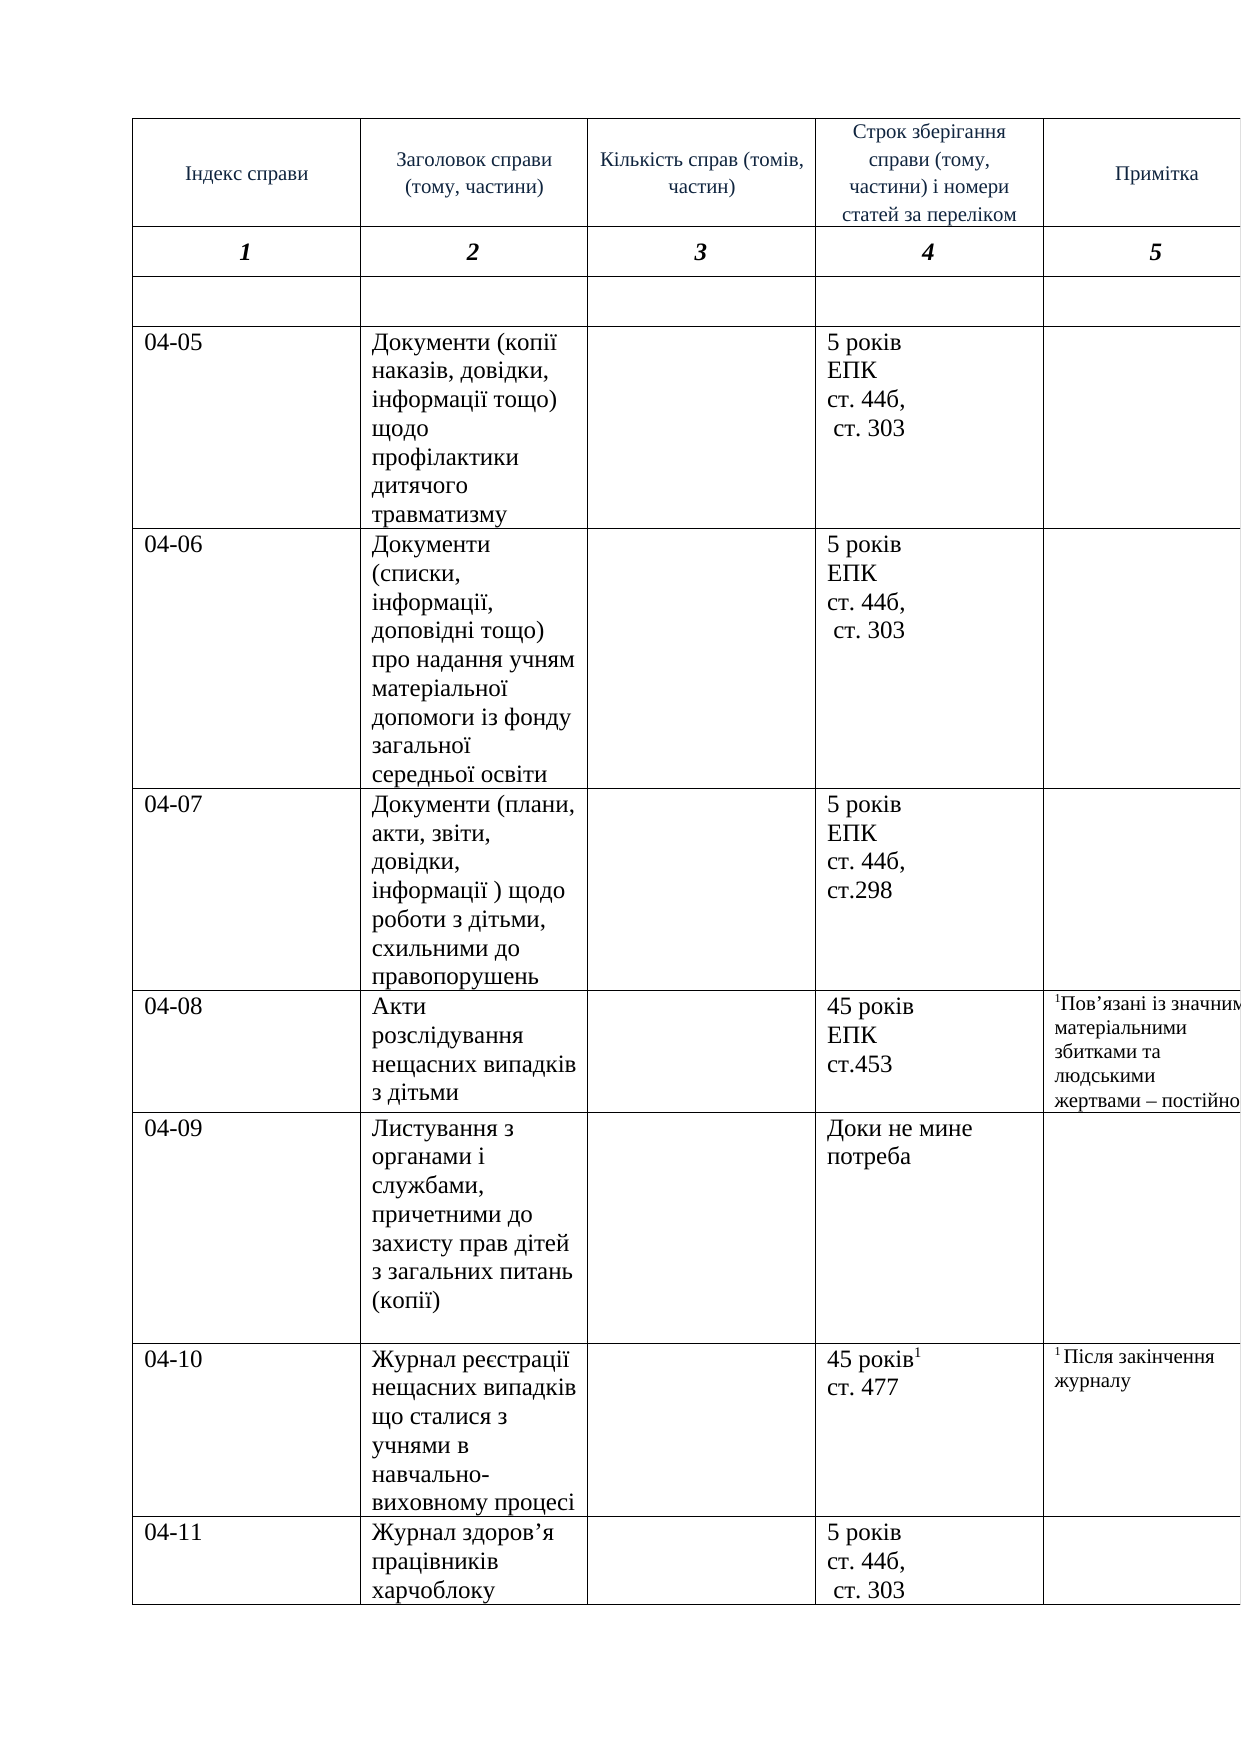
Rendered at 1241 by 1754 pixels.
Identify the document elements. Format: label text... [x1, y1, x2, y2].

table_cell [133, 277, 360, 326]
table_cell Документи (списки, інформації, доповідні тощо) про надання учням матеріальної допомоги із фонду загальної середньої освіти [361, 529, 587, 788]
table_cell [588, 991, 815, 1112]
table_cell 04-10 [133, 1344, 360, 1516]
table_cell Документи (копії наказів, довідки, інформації тощо) щодо профілактики дитячого травматизму [361, 327, 587, 528]
table_cell [361, 277, 587, 326]
table_cell Акти розслідування нещасних випадків з дітьми [361, 991, 587, 1112]
table_cell [1044, 277, 1240, 326]
table_cell [588, 1113, 815, 1343]
table_cell 04-09 [133, 1113, 360, 1343]
table_cell Журнал здоров’я працівників харчоблоку [361, 1517, 587, 1603]
table_cell 1 Після закінчення журналу [1044, 1344, 1240, 1516]
table_cell [1044, 327, 1240, 528]
table_cell 04-05 [133, 327, 360, 528]
table_cell Доки не мине потреба [816, 1113, 1043, 1343]
table_cell Журнал реєстрації нещасних випадків що сталися з учнями в навчально-виховному процесі [361, 1344, 587, 1516]
table_cell 45 років1 ст. 477 [816, 1344, 1043, 1516]
table_header Примітка [1044, 119, 1240, 226]
table_cell 04-11 [133, 1517, 360, 1603]
table_cell [588, 1344, 815, 1516]
table_cell 5 років ЕПК ст. 44б, ст. 303 [816, 327, 1043, 528]
table_cell [588, 529, 815, 788]
table_cell 5 [1044, 227, 1240, 276]
table_cell 5 років ст. 44б, ст. 303 [816, 1517, 1043, 1603]
table_cell 04-08 [133, 991, 360, 1112]
table_header Заголовок справи (тому, частини) [361, 119, 587, 226]
table_cell 1Пов’язані із значними матеріальними збитками та людськими жертвами – постійно [1044, 991, 1240, 1112]
table_cell Документи (плани, акти, звіти, довідки, інформації ) щодо роботи з дітьми, схильними до правопорушень [361, 789, 587, 990]
table_cell 2 [361, 227, 587, 276]
table_cell 1 [133, 227, 360, 276]
table_cell [1044, 529, 1240, 788]
table_cell [588, 789, 815, 990]
table_cell [1044, 789, 1240, 990]
table_cell Листування з органами і службами, причетними до захисту прав дітей з загальних питань (копії) [361, 1113, 587, 1343]
table_cell [588, 327, 815, 528]
table_header Строк зберігання справи (тому, частини) і номери статей за переліком [816, 119, 1043, 226]
table_cell [1044, 1517, 1240, 1603]
table_header Індекс справи [133, 119, 360, 226]
table_cell [816, 277, 1043, 326]
table_header Кількість справ (томів, частин) [588, 119, 815, 226]
table_cell 3 [588, 227, 815, 276]
table_cell 04-07 [133, 789, 360, 990]
table_cell [588, 277, 815, 326]
table_cell [1044, 1113, 1240, 1343]
table_cell 4 [816, 227, 1043, 276]
table_cell 04-06 [133, 529, 360, 788]
table_cell 45 років ЕПК ст.453 [816, 991, 1043, 1112]
table_cell 5 років ЕПК ст. 44б, ст. 303 [816, 529, 1043, 788]
table_cell 5 років ЕПК ст. 44б, ст.298 [816, 789, 1043, 990]
table_cell [588, 1517, 815, 1603]
